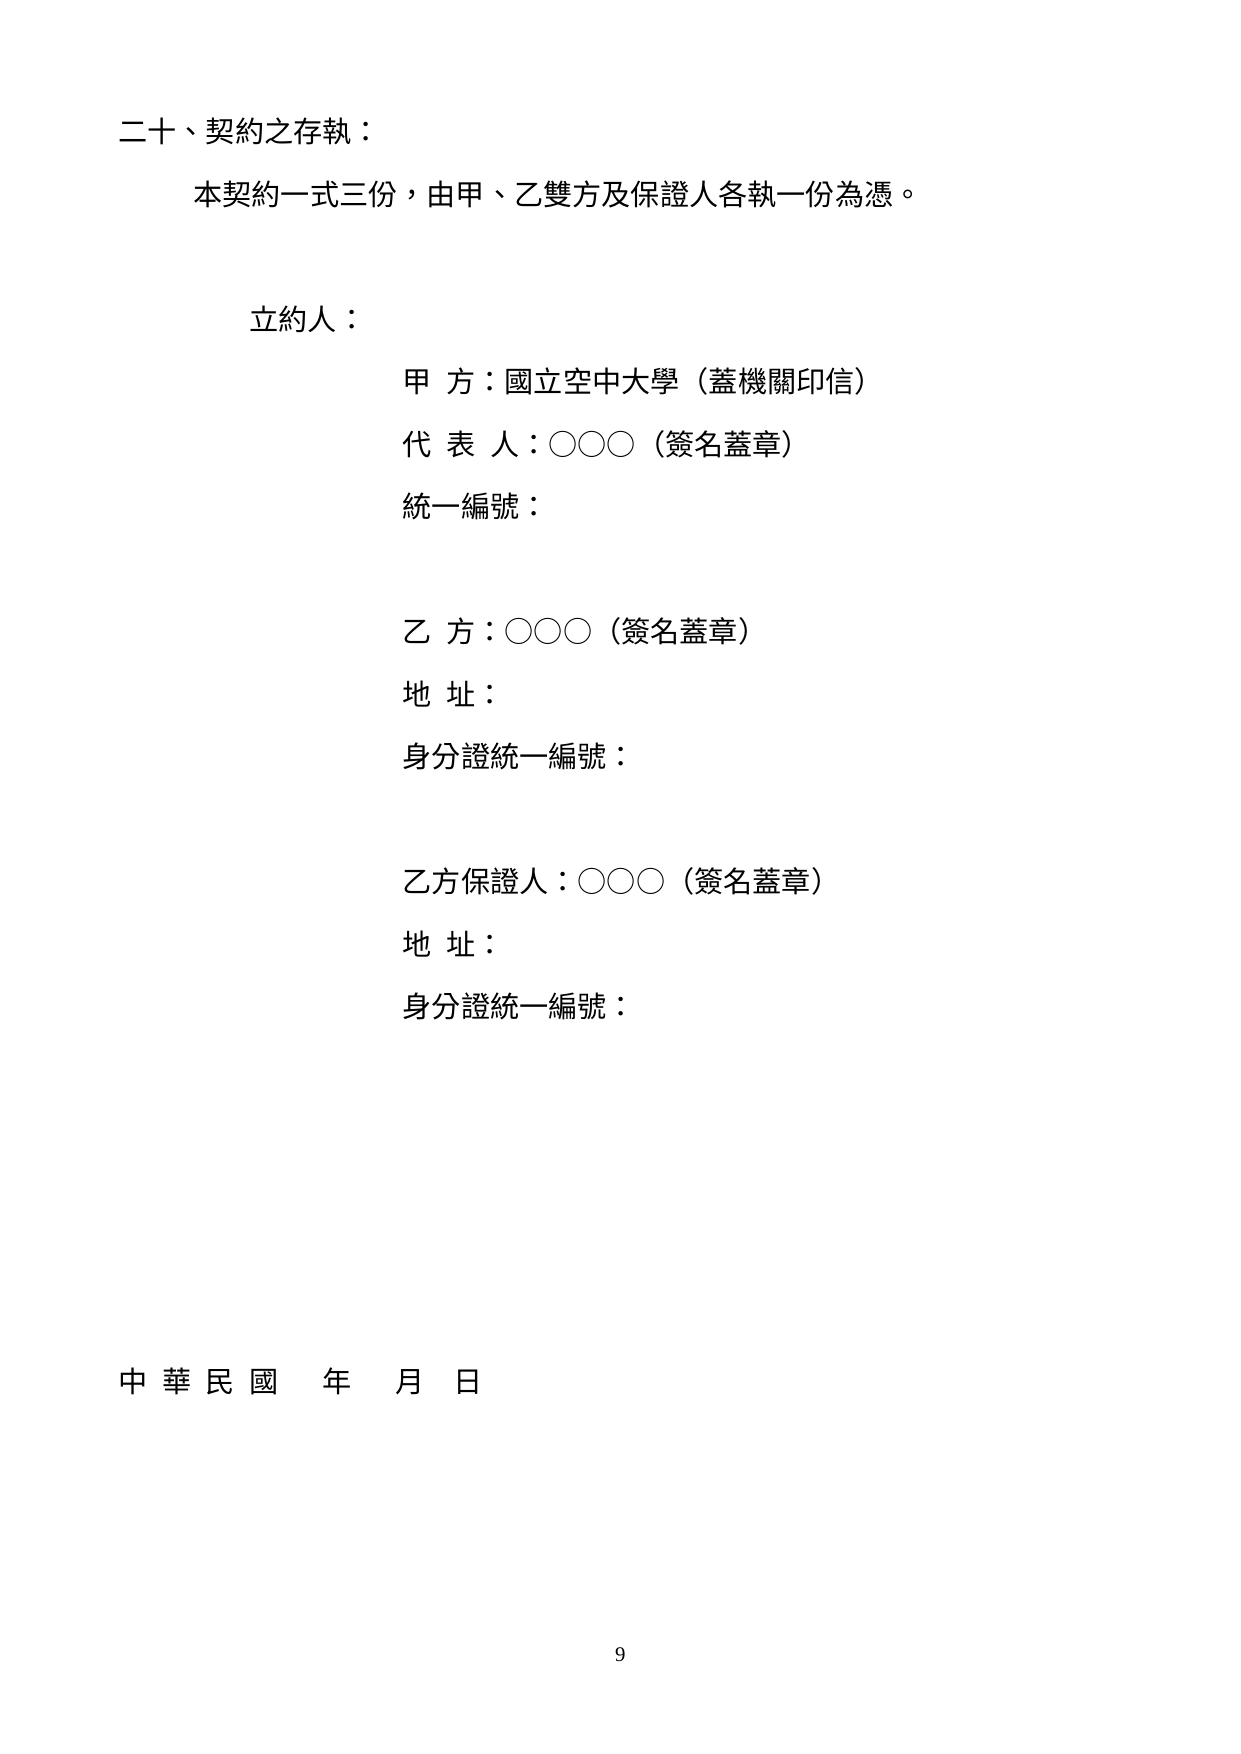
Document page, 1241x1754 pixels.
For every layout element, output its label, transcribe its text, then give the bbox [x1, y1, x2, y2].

text 身分證統一編號： [118, 963, 1122, 1026]
text 本契約一式三份，由甲、乙雙方及保證人各執一份為憑。 [193, 151, 1122, 213]
text 立約人： [118, 276, 1122, 338]
text 地 址： [118, 651, 1122, 713]
text 身分證統一編號： [118, 713, 1122, 776]
text 地 址： [118, 901, 1122, 963]
text 乙方保證人：○○○（簽名蓋章） [118, 838, 1122, 901]
text 中 華 民 國 年 月 日 [118, 1338, 1122, 1401]
text 代 表 人：○○○（簽名蓋章） [118, 401, 1122, 463]
text 二十、契約之存執： [118, 88, 1122, 151]
text 乙 方：○○○（簽名蓋章） [118, 588, 1122, 651]
text 甲 方：國立空中大學（蓋機關印信） [118, 338, 1122, 401]
text 統一編號： [118, 463, 1122, 526]
